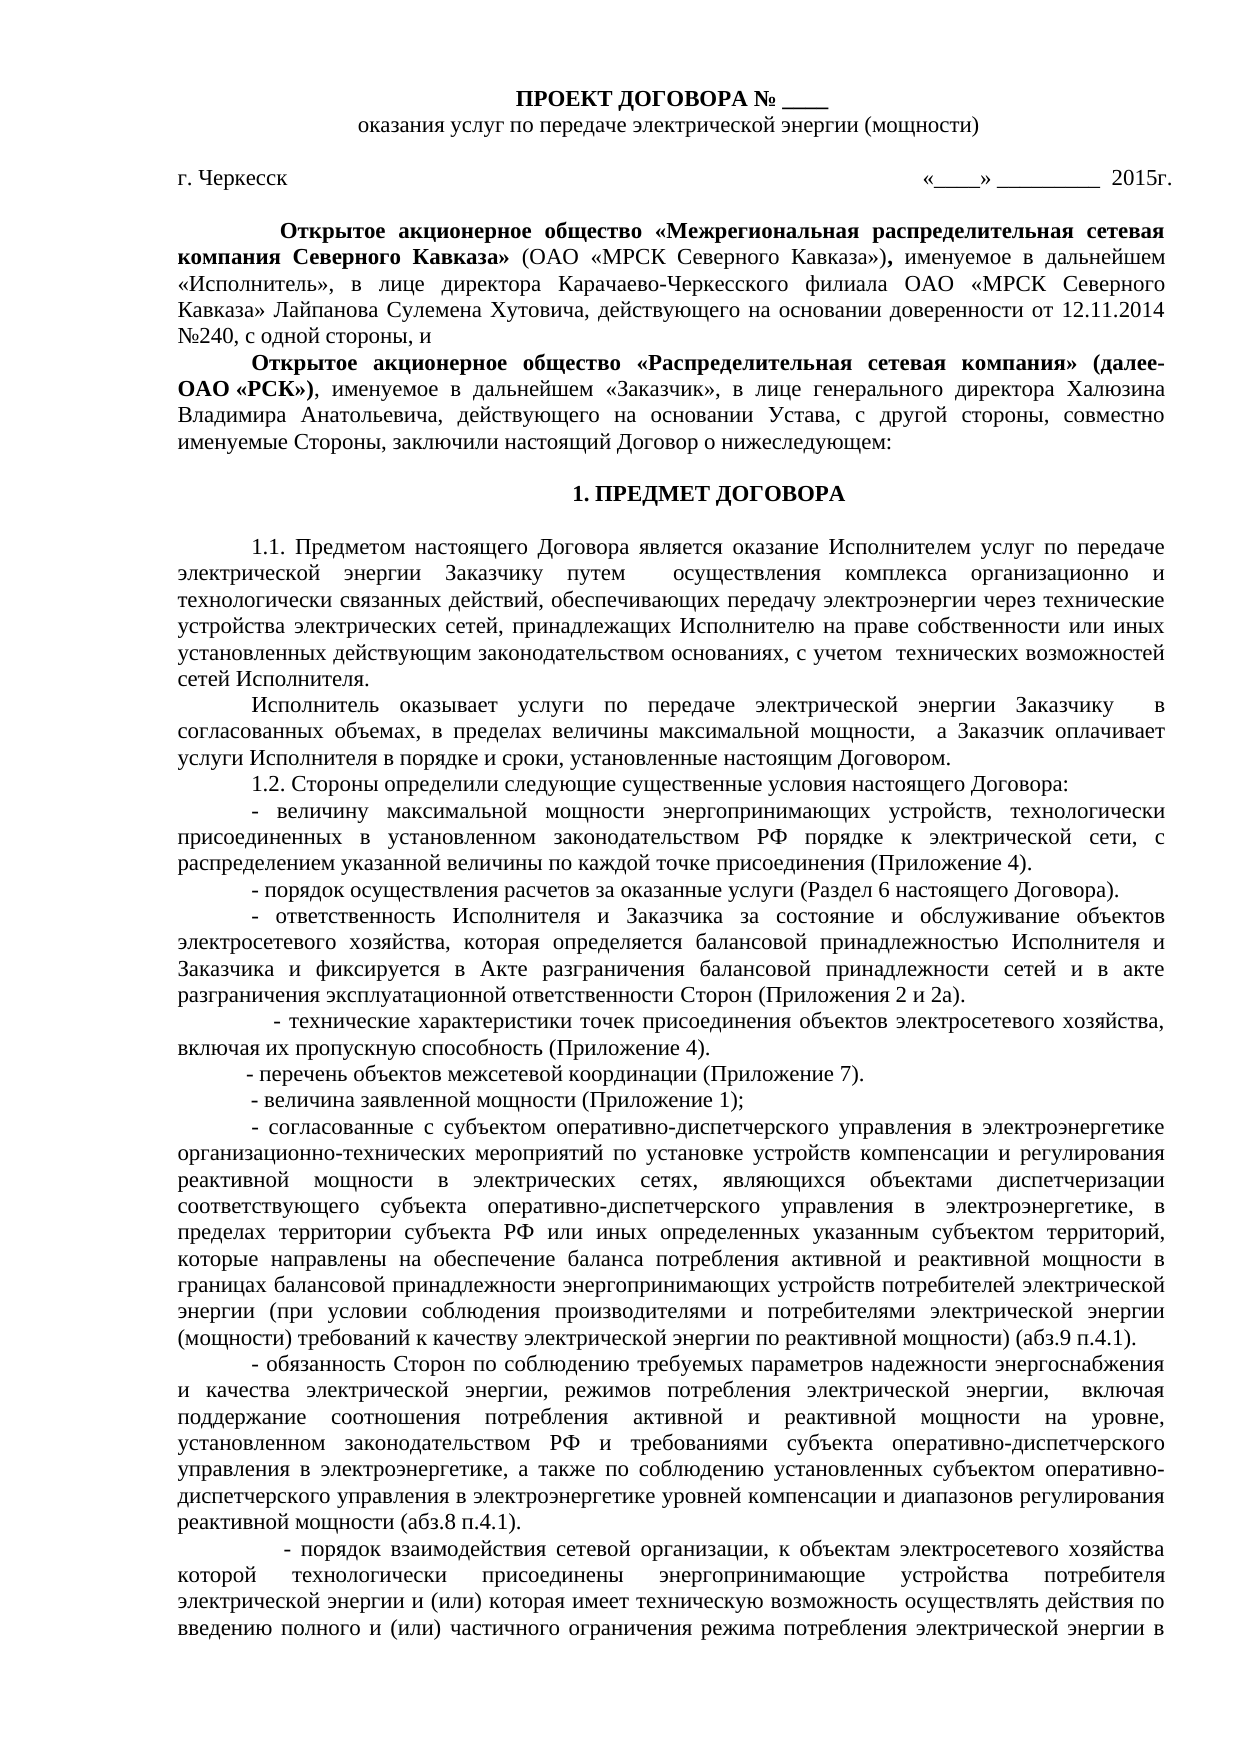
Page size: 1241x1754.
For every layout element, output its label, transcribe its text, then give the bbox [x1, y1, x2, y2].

text Открытое акционерное общество «Межрегиональная распределительная сетевая компания Северного Кавказа» (ОАО «МРСК Северного Кавказа»), именуемое в дальнейшем «Исполнитель», в лице директора Карачаево-Черкесского филиала ОАО «МРСК Северного Кавказа» Лайпанова Сулемена Хутовича, действующего на основании доверенности от 12.11.2014 №240, с одной стороны, и [177, 217, 1166, 349]
text - величина заявленной мощности (Приложение 1); [177, 1087, 1166, 1113]
text - ответственность Исполнителя и Заказчика за состояние и обслуживание объектов электросетевого хозяйства, которая определяется балансовой принадлежностью Исполнителя и Заказчика и фиксируется в Акте разграничения балансовой принадлежности сетей и в акте разграничения эксплуатационной ответственности Сторон (Приложения 2 и 2а). [177, 902, 1166, 1007]
text Открытое акционерное общество «Распределительная сетевая компания» (далее-ОАО «РСК»), именуемое в дальнейшем «Заказчик», в лице генерального директора Халюзина Владимира Анатольевича, действующего на основании Устава, с другой стороны, совместно именуемые Стороны, заключили настоящий Договор о нижеследующем: [177, 349, 1166, 454]
text - согласованные с субъектом оперативно-диспетчерского управления в электроэнергетике организационно-технических мероприятий по установке устройств компенсации и регулирования реактивной мощности в электрических сетях, являющихся объектами диспетчеризации соответствующего субъекта оперативно-диспетчерского управления в электроэнергетике, в пределах территории субъекта РФ или иных определенных указанным субъектом территорий, которые направлены на обеспечение баланса потребления активной и реактивной мощности в границах балансовой принадлежности энергопринимающих устройств потребителей электрической энергии (при условии соблюдения производителями и потребителями электрической энергии (мощности) требований к качеству электрической энергии по реактивной мощности) (абз.9 п.4.1). [177, 1113, 1166, 1350]
text 1. ПРЕДМЕТ ДОГОВОРА [251, 480, 1166, 507]
text - порядок осуществления расчетов за оказанные услуги (Раздел 6 настоящего Договора). [177, 876, 1166, 902]
text - порядок взаимодействия сетевой организации, к объектам электросетевого хозяйства которой технологически присоединены энергопринимающие устройства потребителя электрической энергии и (или) которая имеет техническую возможность осуществлять действия по введению полного и (или) частичного ограничения режима потребления электрической энергии в [177, 1534, 1166, 1640]
table_header г. Черкесск [166, 164, 650, 191]
text Исполнитель оказывает услуги по передаче электрической энергии Заказчику в согласованных объемах, в пределах величины максимальной мощности, а Заказчик оплачивает услуги Исполнителя в порядке и сроки, установленные настоящим Договором. [177, 691, 1166, 770]
text - перечень объектов межсетевой координации (Приложение 7). [177, 1060, 1166, 1087]
text - технические характеристики точек присоединения объектов электросетевого хозяйства, включая их пропускную способность (Приложение 4). [177, 1007, 1166, 1060]
list - обязанность Сторон по соблюдению требуемых параметров надежности энергоснабжения и качества электрической энергии, режимов потребления электрической энергии, включая поддержание соотношения потребления активной и реактивной мощности на уровне, установленном законодательством РФ и требованиями субъекта оперативно-диспетчерского управления в электроэнергетике, а также по соблюдению установленных субъектом оперативно-диспетчерского управления в электроэнергетике уровней компенсации и диапазонов регулирования реактивной мощности (абз.8 п.4.1). [177, 1350, 1166, 1534]
text оказания услуг по передаче электрической энергии (мощности) [177, 111, 1166, 138]
table_header «____» _________ 2015г. [650, 164, 1178, 191]
text 1.1. Предметом настоящего Договора является оказание Исполнителем услуг по передаче электрической энергии Заказчику путем осуществления комплекса организационно и технологически связанных действий, обеспечивающих передачу электроэнергии через технические устройства электрических сетей, принадлежащих Исполнителю на праве собственности или иных установленных действующим законодательством основаниях, с учетом технических возможностей сетей Исполнителя. [177, 533, 1166, 691]
text 1.2. Стороны определили следующие существенные условия настоящего Договора: [177, 770, 1166, 797]
text ПРОЕКТ ДОГОВОРА № ____ [177, 85, 1166, 111]
text - величину максимальной мощности энергопринимающих устройств, технологически присоединенных в установленном законодательством РФ порядке к электрической сети, с распределением указанной величины по каждой точке присоединения (Приложение 4). [177, 797, 1166, 876]
